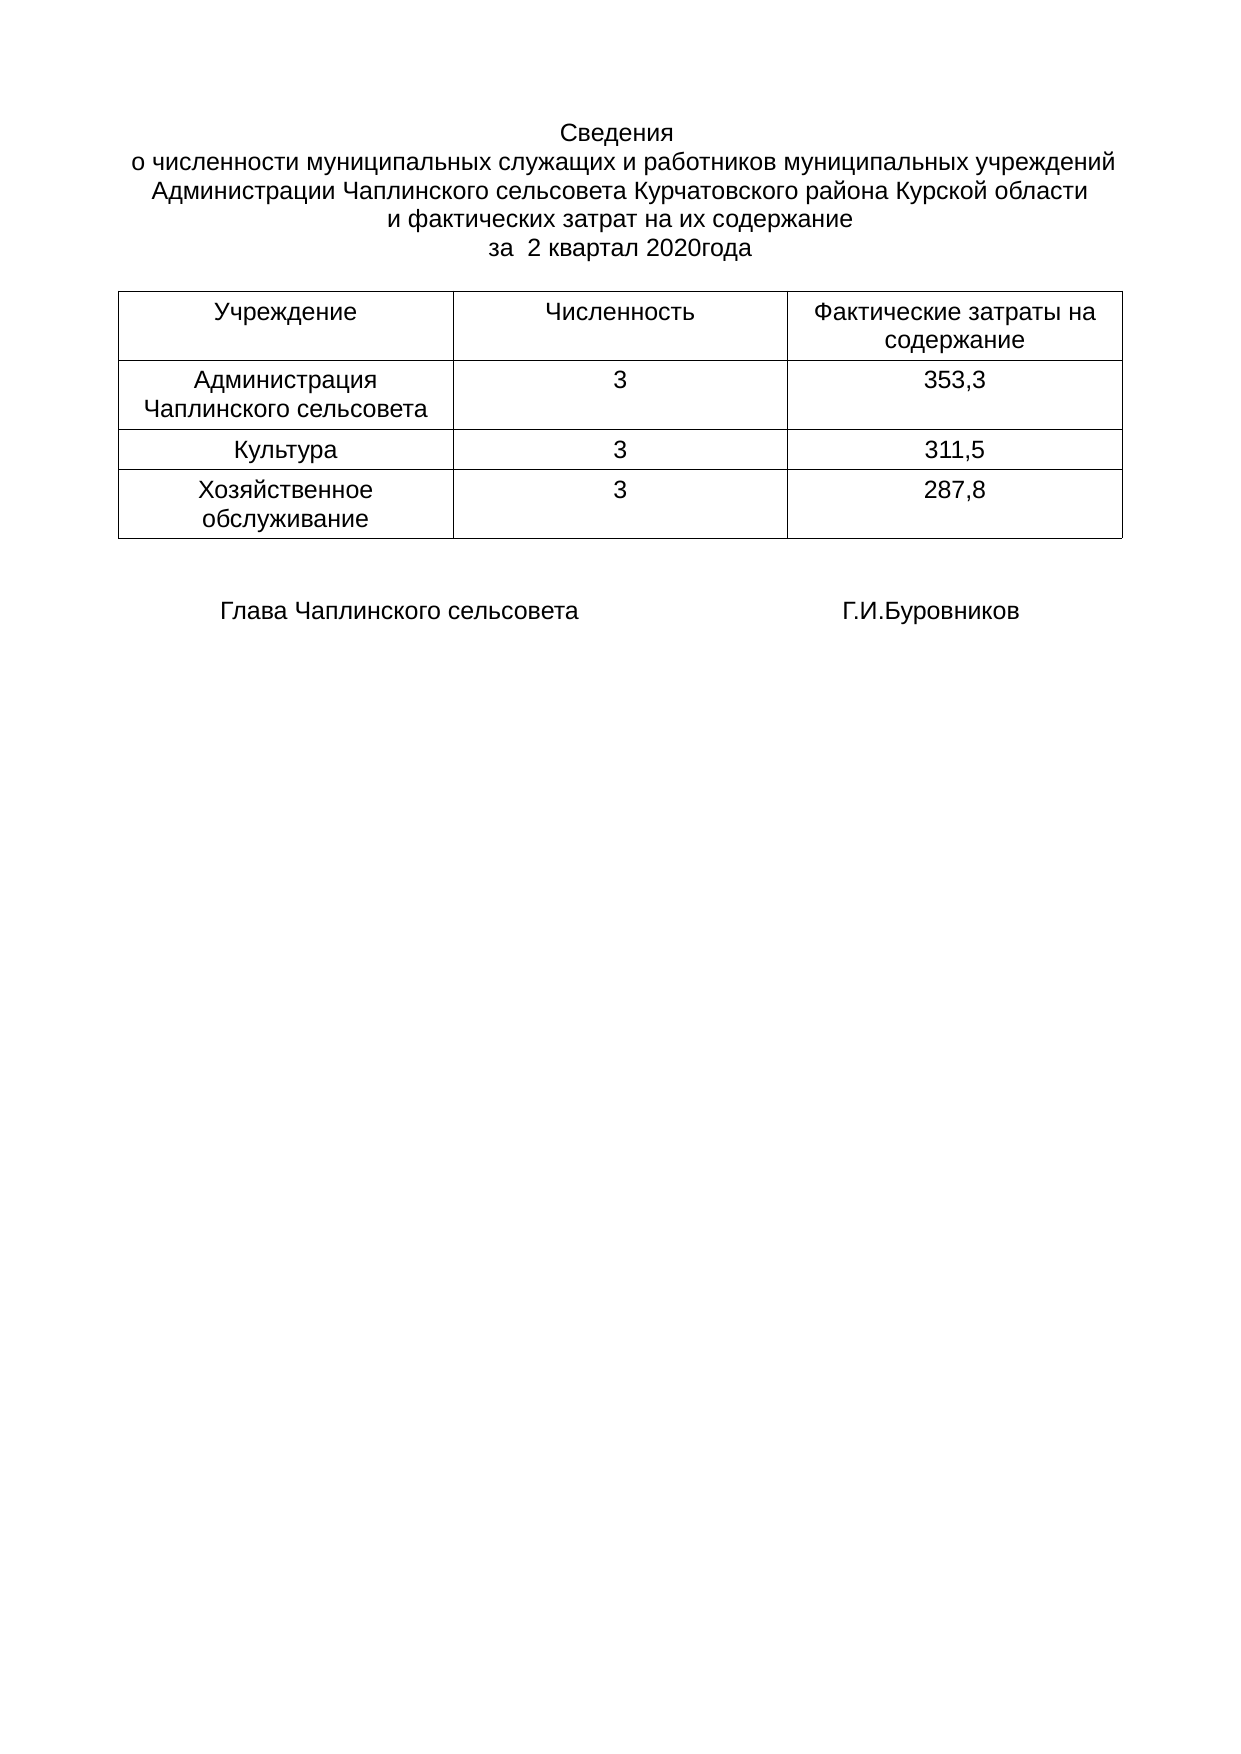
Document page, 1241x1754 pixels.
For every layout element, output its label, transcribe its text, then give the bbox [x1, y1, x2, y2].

table_header Фактические затраты на содержание [788, 292, 1122, 360]
table_cell 3 [454, 470, 787, 538]
table_header Учреждение [119, 292, 453, 360]
table_cell Культура [119, 430, 453, 469]
table_cell 311,5 [788, 430, 1122, 469]
text и фактических затрат на их содержание [118, 204, 1122, 233]
text Сведения [118, 118, 1122, 147]
table_cell Администрация Чаплинского сельсовета [119, 361, 453, 429]
text о численности муниципальных служащих и работников муниципальных учреждений Администрации Чаплинского сельсовета Курчатовского района Курской области [118, 147, 1122, 204]
text Глава Чаплинского сельсовета Г.И.Буровников [118, 596, 1122, 624]
table_cell 3 [454, 361, 787, 429]
table_cell 353,3 [788, 361, 1122, 429]
table_header Численность [454, 292, 787, 360]
table_cell 287,8 [788, 470, 1122, 538]
text за 2 квартал 2020года [118, 233, 1122, 262]
table_cell 3 [454, 430, 787, 469]
table_cell Хозяйственное обслуживание [119, 470, 453, 538]
